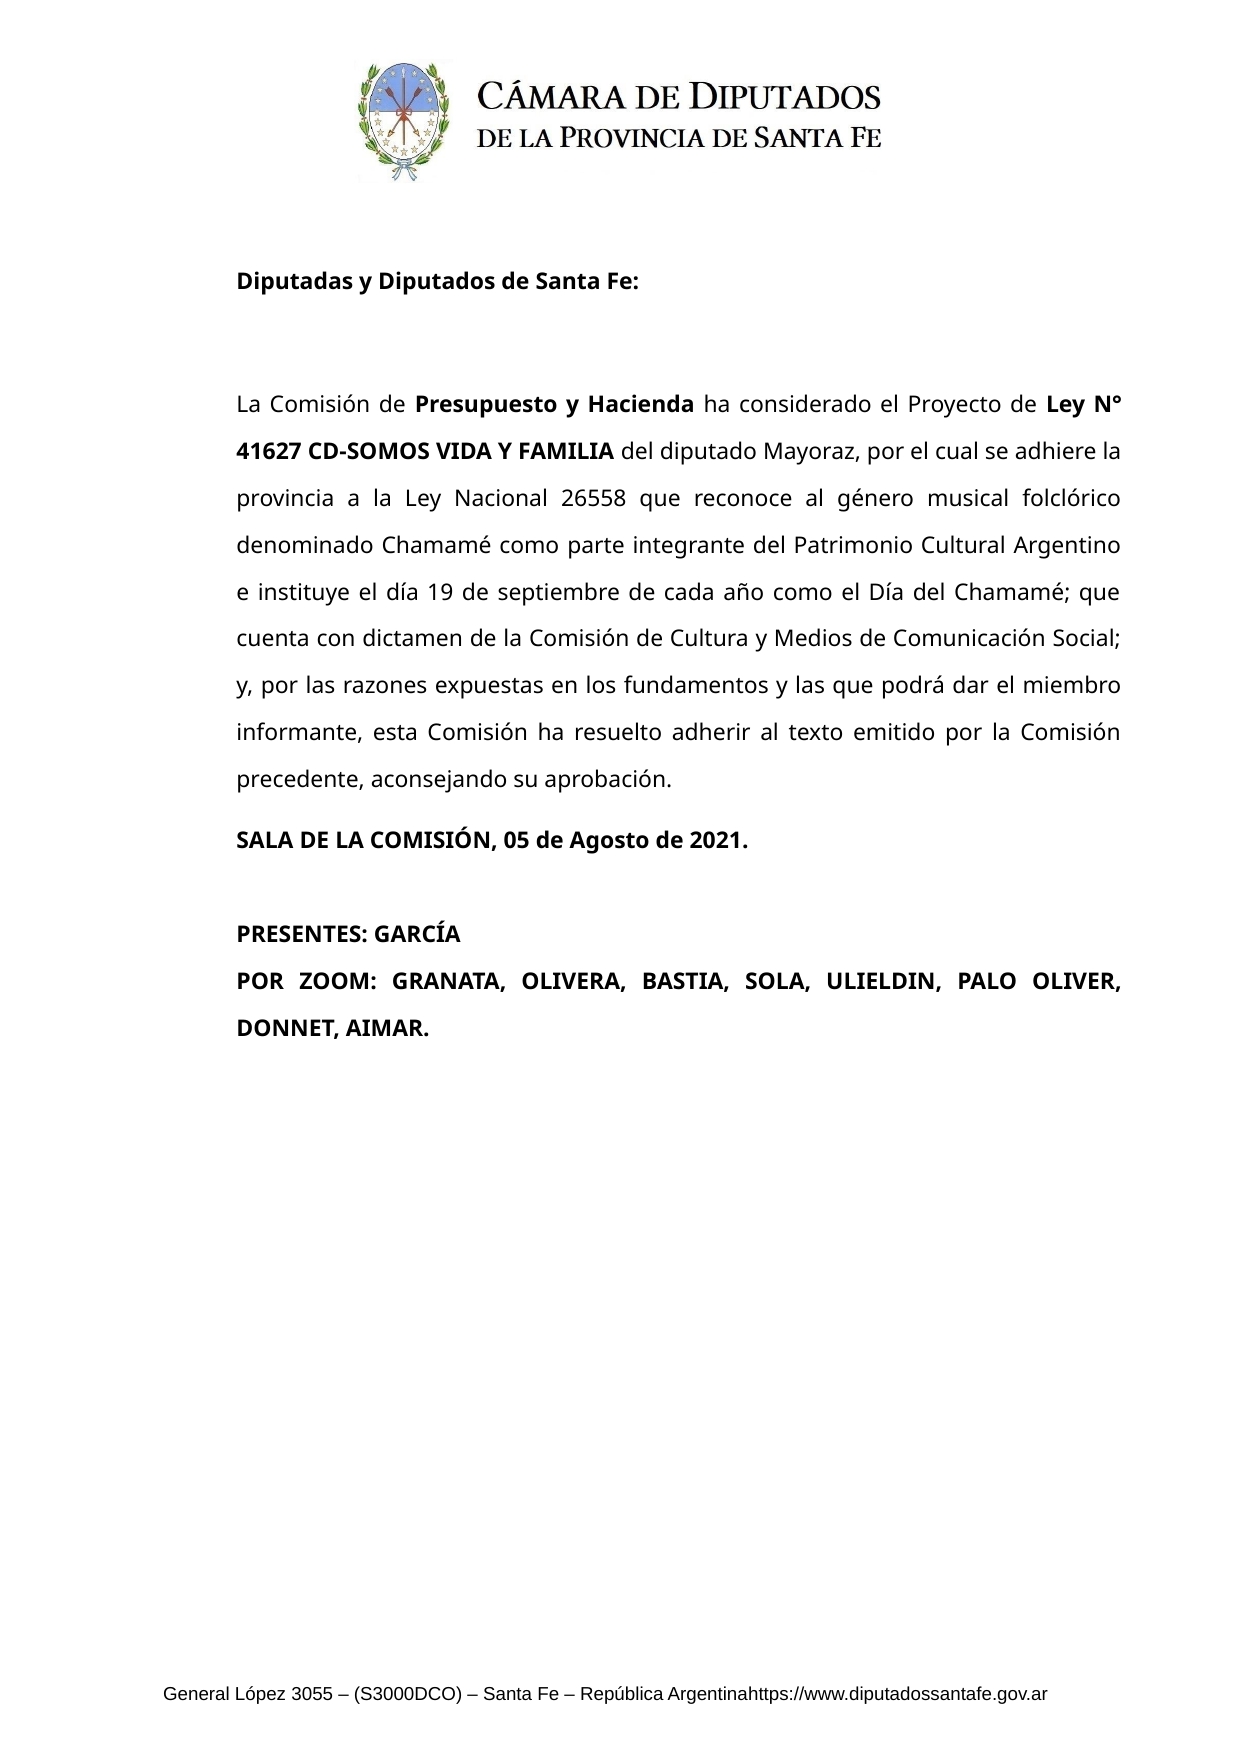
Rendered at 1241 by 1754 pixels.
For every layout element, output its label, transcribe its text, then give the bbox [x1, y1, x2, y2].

text La Comisión de Presupuesto y Hacienda ha considerado el Proyecto de Ley N° 41627 CD-SOMOS VIDA Y FAMILIA del diputado Mayoraz, por el cual se adhiere la provincia a la Ley Nacional 26558 que reconoce al género musical folclórico denominado Chamamé como parte integrante del Patrimonio Cultural Argentino e instituye el día 19 de septiembre de cada año como el Día del Chamamé; que cuenta con dictamen de la Comisión de Cultura y Medios de Comunicación Social; y, por las razones expuestas en los fundamentos y las que podrá dar el miembro informante, esta Comisión ha resuelto adherir al texto emitido por la Comisión precedente, aconsejando su aprobación. [236, 388, 1122, 794]
text PRESENTES: GARCÍA [236, 918, 1122, 949]
picture [354, 59, 886, 183]
text Diputadas y Diputados de Santa Fe: [236, 265, 1122, 296]
text SALA DE LA COMISIÓN, 05 de Agosto de 2021. [236, 824, 1122, 856]
text POR ZOOM: GRANATA, OLIVERA, BASTIA, SOLA, ULIELDIN, PALO OLIVER, DONNET, AIMAR. [236, 965, 1122, 1043]
